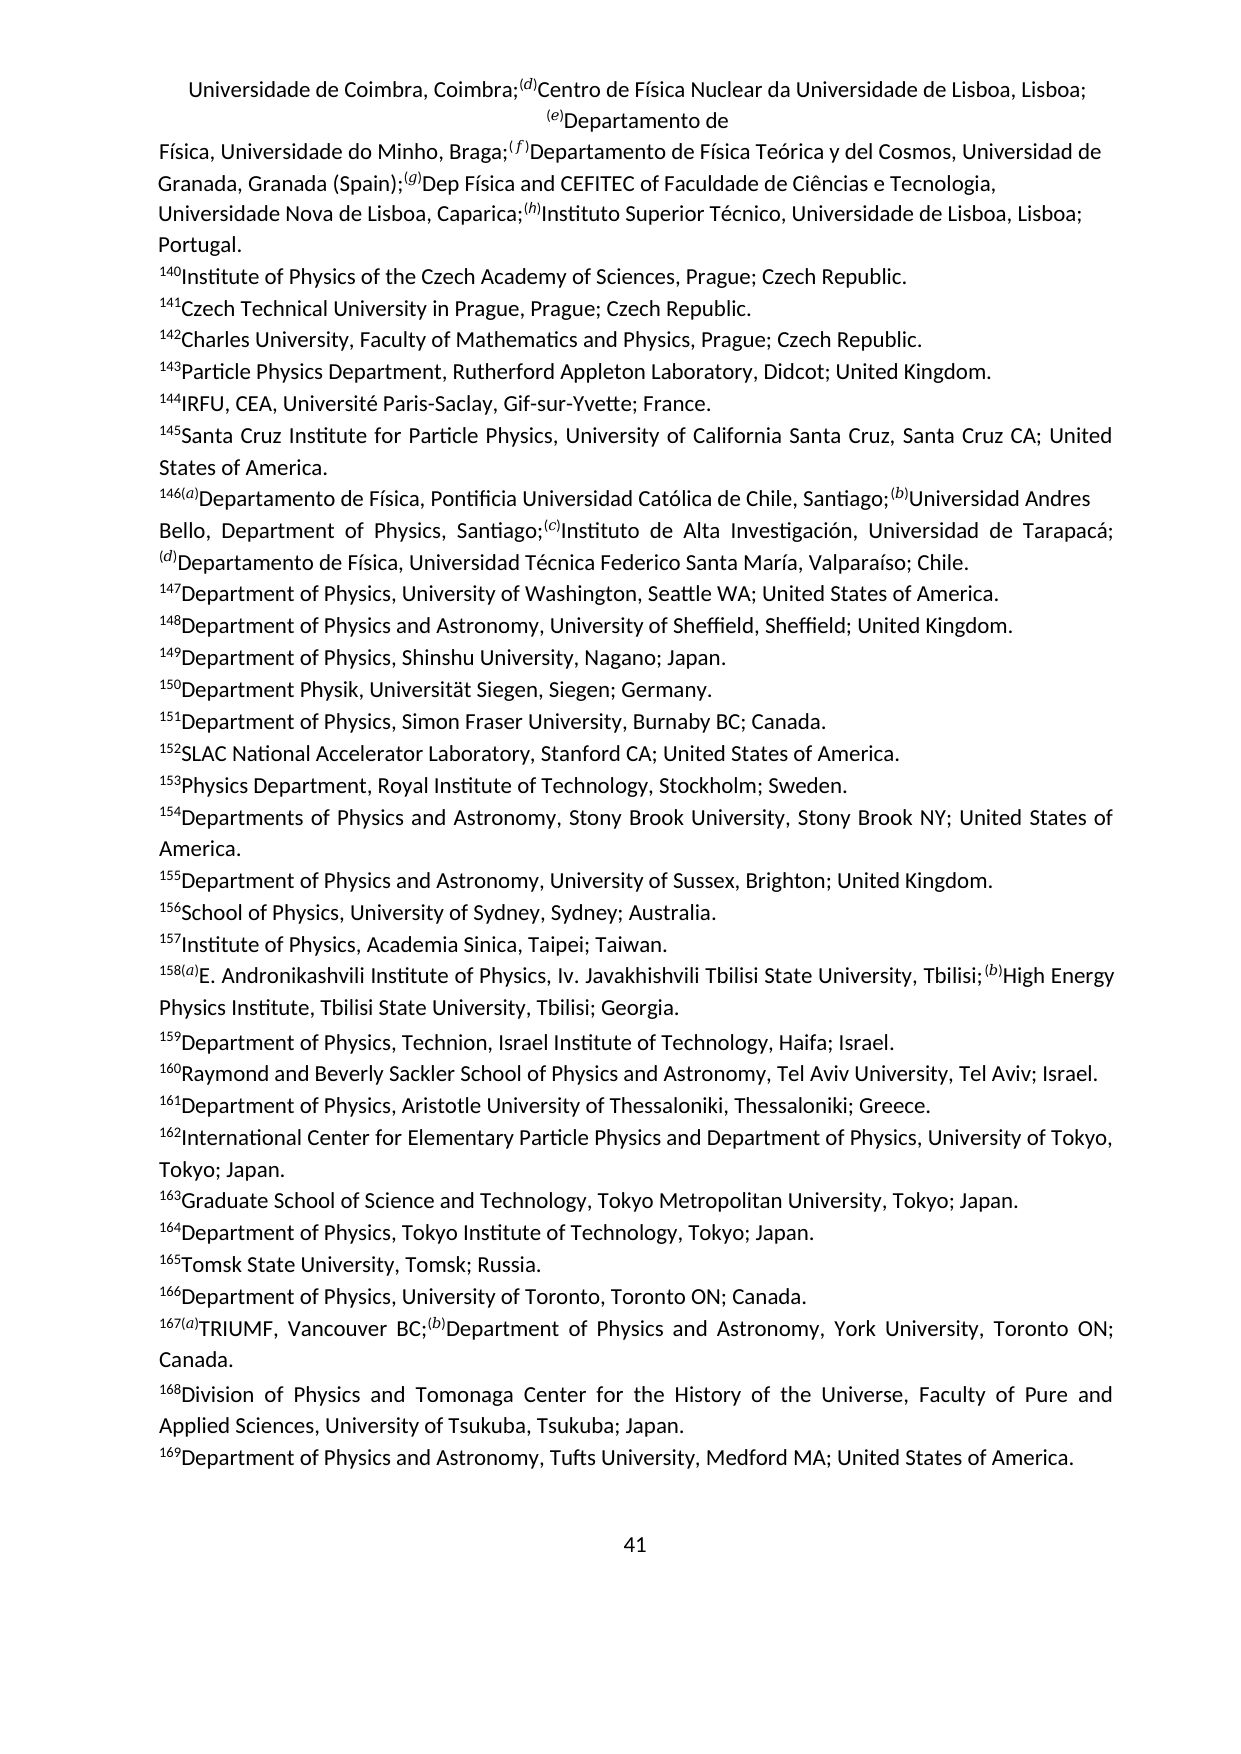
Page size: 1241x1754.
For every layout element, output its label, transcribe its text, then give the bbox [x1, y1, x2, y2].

text 158(𝑎)E. Andronikashvili Institute of Physics, Iv. Javakhishvili Tbilisi State University, Tbilisi;(𝑏)High Energy Physics Institute, Tbilisi State University, Tbilisi; Georgia. [159, 962, 1114, 1021]
text 160Raymond and Beverly Sackler School of Physics and Astronomy, Tel Aviv University, Tel Aviv; Israel. [159, 1059, 1114, 1088]
text 141Czech Technical University in Prague, Prague; Czech Republic. [159, 294, 1114, 322]
text 153Physics Department, Royal Institute of Technology, Stockholm; Sweden. [159, 771, 1114, 799]
text Bello, Department of Physics, Santiago;(𝑐)Instituto de Alta Investigación, Universidad de Tarapacá;(𝑑)Departamento de Física, Universidad Técnica Federico Santa María, Valparaíso; Chile. [159, 516, 1114, 576]
text 156School of Physics, University of Sydney, Sydney; Australia. [159, 898, 1114, 926]
text 168Division of Physics and Tomonaga Center for the History of the Universe, Faculty of Pure and Applied Sciences, University of Tsukuba, Tsukuba; Japan. [159, 1380, 1114, 1439]
text 148Department of Physics and Astronomy, University of Sheffield, Sheffield; United Kingdom. [159, 611, 1114, 639]
text 147Department of Physics, University of Washington, Seattle WA; United States of America. [159, 579, 1114, 608]
text 166Department of Physics, University of Toronto, Toronto ON; Canada. [159, 1282, 1114, 1310]
text 165Tomsk State University, Tomsk; Russia. [159, 1250, 1114, 1278]
text 152SLAC National Accelerator Laboratory, Stanford CA; United States of America. [159, 739, 1114, 767]
text 140Institute of Physics of the Czech Academy of Sciences, Prague; Czech Republic. [159, 262, 1114, 290]
text 154Departments of Physics and Astronomy, Stony Brook University, Stony Brook NY; United States of America. [159, 803, 1114, 862]
text 142Charles University, Faculty of Mathematics and Physics, Prague; Czech Republic. [159, 326, 1114, 354]
text 149Department of Physics, Shinshu University, Nagano; Japan. [159, 643, 1114, 671]
text 155Department of Physics and Astronomy, University of Sussex, Brighton; United Kingdom. [159, 866, 1114, 894]
text Granada, Granada (Spain);(𝑔)Dep Física and CEFITEC of Faculdade de Ciências e Tecnologia, Universidade Nova de Lisboa, Caparica;(ℎ)Instituto Superior Técnico, Universidade de Lisboa, Lisboa; Portugal. [158, 169, 1115, 258]
text Universidade de Coimbra, Coimbra;(𝑑)Centro de Física Nuclear da Universidade de Lisboa, Lisboa;(𝑒)Departamento de [157, 75, 1117, 134]
text 144IRFU, CEA, Université Paris-Saclay, Gif-sur-Yvette; France. [159, 389, 1114, 417]
text 150Department Physik, Universität Siegen, Siegen; Germany. [159, 675, 1114, 703]
text 169Department of Physics and Astronomy, Tufts University, Medford MA; United States of America. [159, 1443, 1114, 1471]
text 163Graduate School of Science and Technology, Tokyo Metropolitan University, Tokyo; Japan. [159, 1187, 1114, 1214]
text 143Particle Physics Department, Rutherford Appleton Laboratory, Didcot; United Kingdom. [159, 357, 1114, 386]
text 159Department of Physics, Technion, Israel Institute of Technology, Haifa; Israel. [159, 1028, 1114, 1056]
text 157Institute of Physics, Academia Sinica, Taipei; Taiwan. [159, 930, 1114, 958]
text 164Department of Physics, Tokyo Institute of Technology, Tokyo; Japan. [159, 1218, 1114, 1246]
text 146(𝑎)Departamento de Física, Pontificia Universidad Católica de Chile, Santiago;(𝑏)Universidad Andres [159, 484, 1114, 512]
text 162International Center for Elementary Particle Physics and Department of Physics, University of Tokyo, Tokyo; Japan. [159, 1123, 1114, 1183]
text Física, Universidade do Minho, Braga;( 𝑓 )Departamento de Física Teórica y del Cosmos, Universidad de [159, 137, 1114, 165]
text 151Department of Physics, Simon Fraser University, Burnaby BC; Canada. [159, 707, 1114, 735]
text 167(𝑎)TRIUMF, Vancouver BC;(𝑏)Department of Physics and Astronomy, York University, Toronto ON; Canada. [159, 1314, 1114, 1373]
text 161Department of Physics, Aristotle University of Thessaloniki, Thessaloniki; Greece. [159, 1091, 1114, 1119]
text 145Santa Cruz Institute for Particle Physics, University of California Santa Cruz, Santa Cruz CA; United States of America. [159, 421, 1114, 481]
